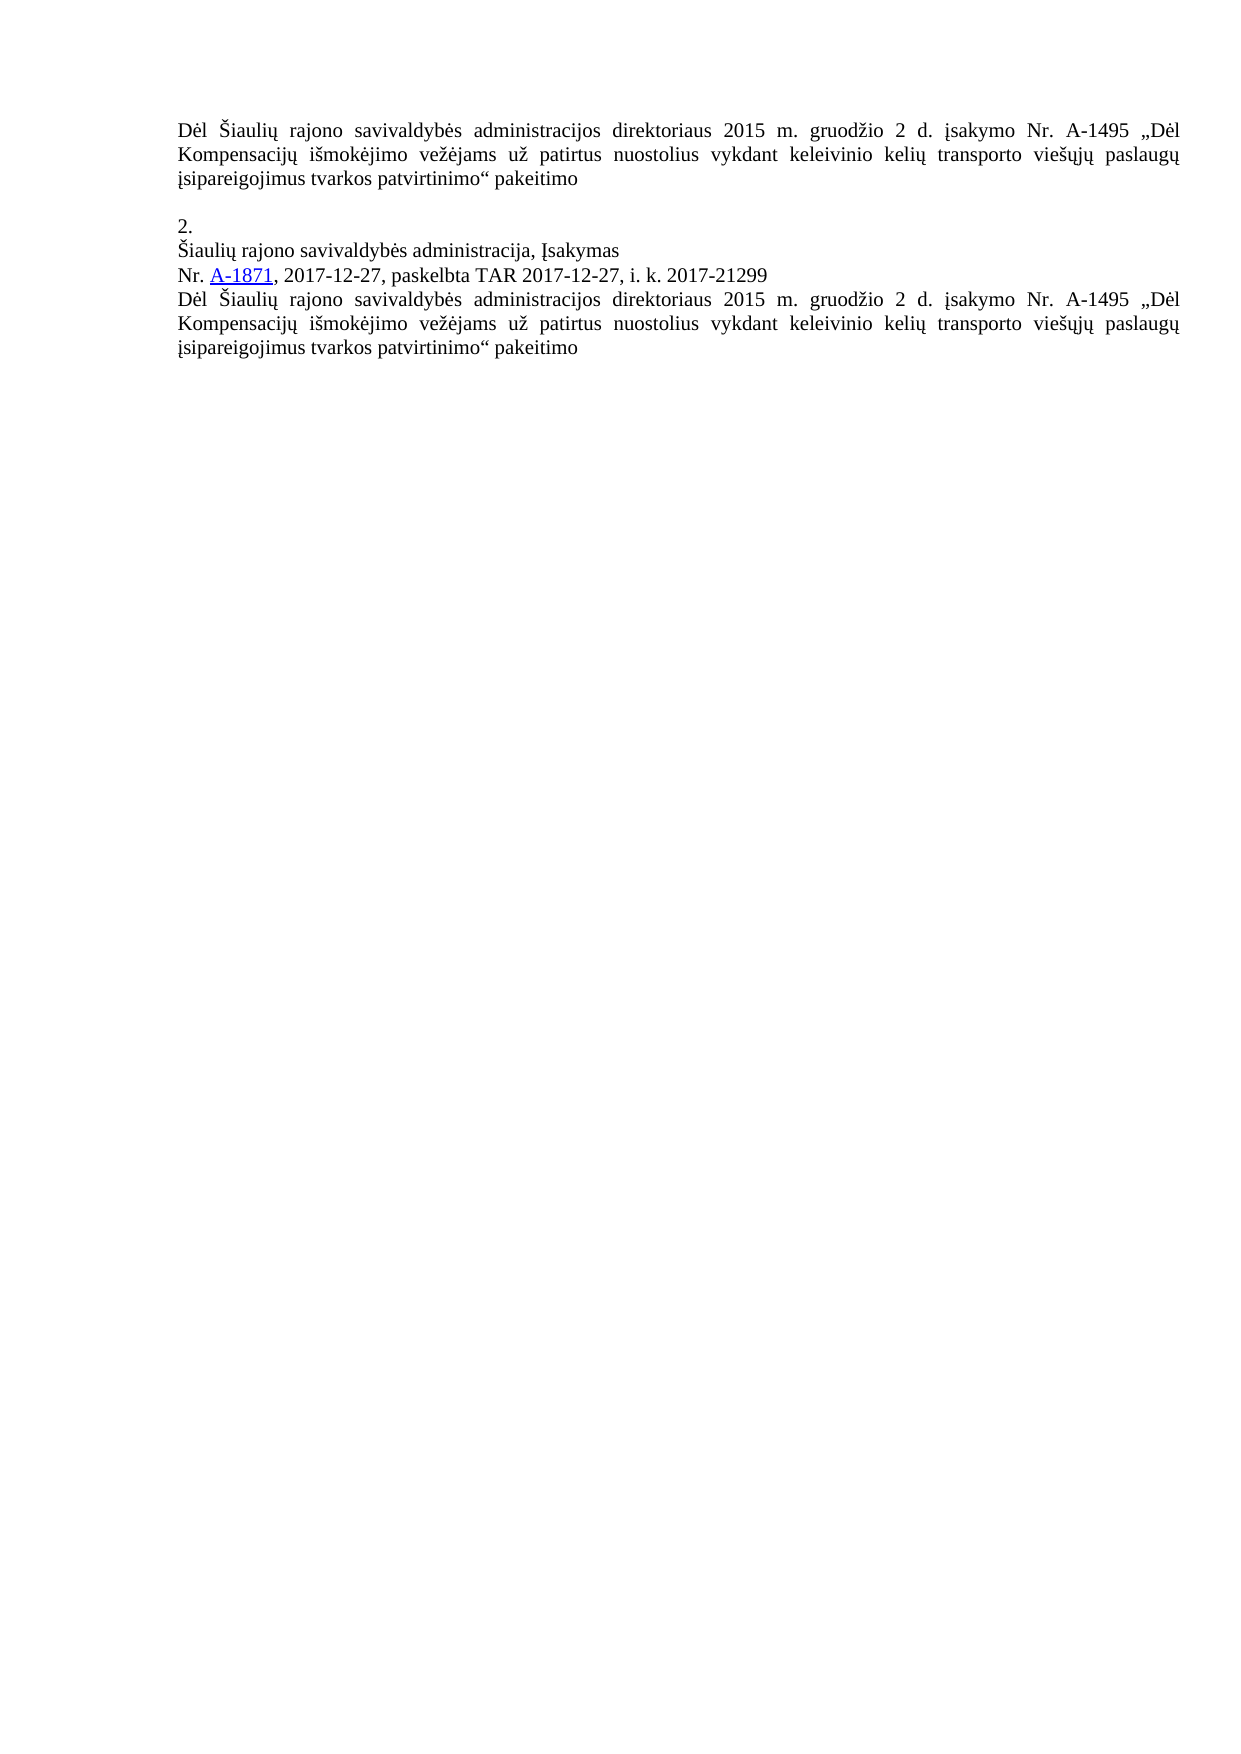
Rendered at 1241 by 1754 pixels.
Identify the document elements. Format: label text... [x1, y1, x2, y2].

text Dėl Šiaulių rajono savivaldybės administracijos direktoriaus 2015 m. gruodžio 2 d. įsakymo Nr. A-1495 „Dėl Kompensacijų išmokėjimo vežėjams už patirtus nuostolius vykdant keleivinio kelių transporto viešųjų paslaugų įsipareigojimus tvarkos patvirtinimo“ pakeitimo [177, 118, 1181, 190]
text 2. [177, 214, 1181, 238]
text Dėl Šiaulių rajono savivaldybės administracijos direktoriaus 2015 m. gruodžio 2 d. įsakymo Nr. A-1495 „Dėl Kompensacijų išmokėjimo vežėjams už patirtus nuostolius vykdant keleivinio kelių transporto viešųjų paslaugų įsipareigojimus tvarkos patvirtinimo“ pakeitimo [177, 287, 1181, 359]
text Nr. A-1871, 2017-12-27, paskelbta TAR 2017-12-27, i. k. 2017-21299 [177, 262, 1181, 287]
text Šiaulių rajono savivaldybės administracija, Įsakymas [177, 238, 1181, 262]
